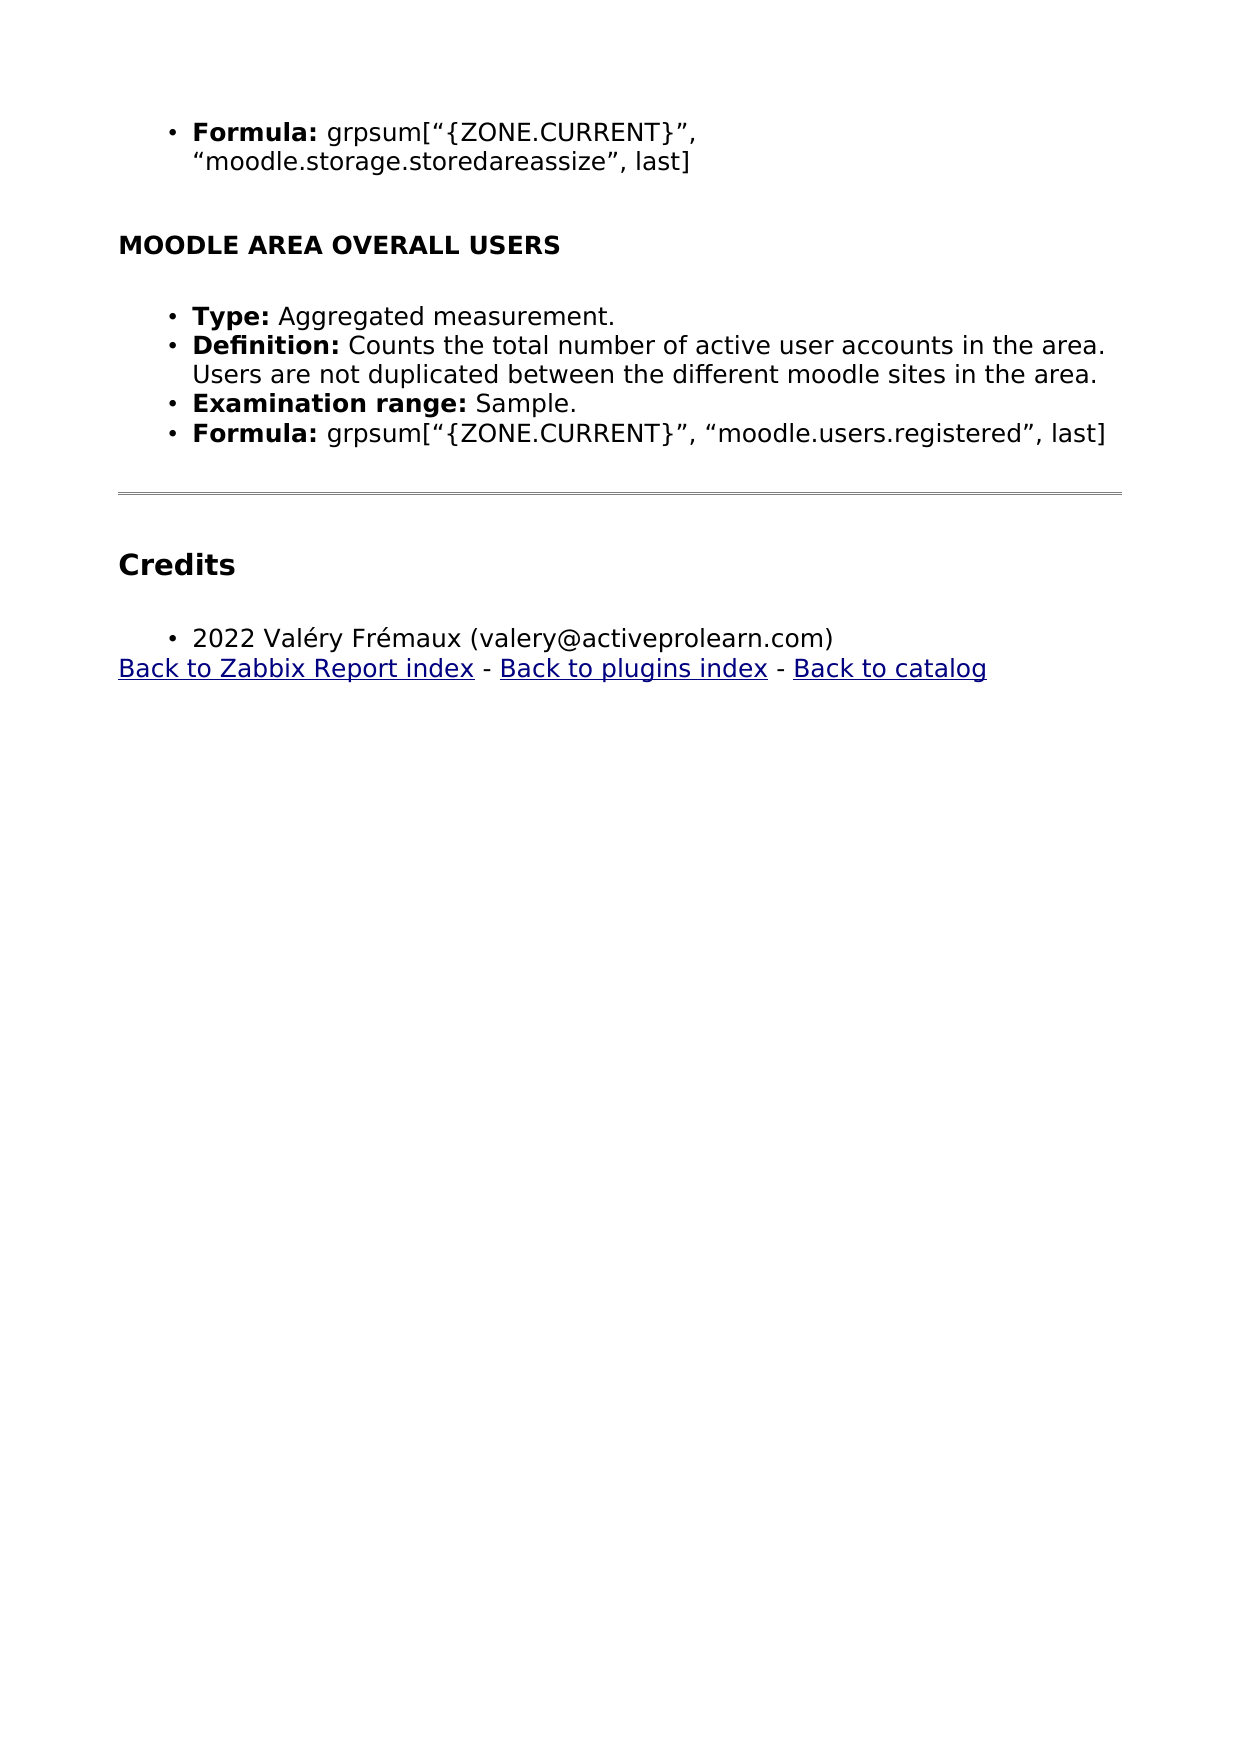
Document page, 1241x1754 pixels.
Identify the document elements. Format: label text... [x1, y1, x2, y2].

text Back to Zabbix Report index - Back to plugins index - Back to catalog [118, 654, 1122, 683]
list Formula: grpsum[“{ZONE.CURRENT}”, “moodle.storage.storedareassize”, last] [177, 118, 1122, 176]
subtitle MOODLE AREA OVERALL USERS [118, 231, 1122, 260]
list Definition: Counts the total number of active user accounts in the area. Users are not duplicated between the different moodle sites in the area. [177, 331, 1122, 389]
subtitle Credits [118, 549, 1122, 583]
list Formula: grpsum[“{ZONE.CURRENT}”, “moodle.users.registered”, last] [177, 419, 1122, 448]
list 2022 Valéry Frémaux (valery@activeprolearn.com) [177, 625, 1122, 654]
list Examination range: Sample. [177, 389, 1122, 419]
list Type: Aggregated measurement. [177, 302, 1122, 331]
